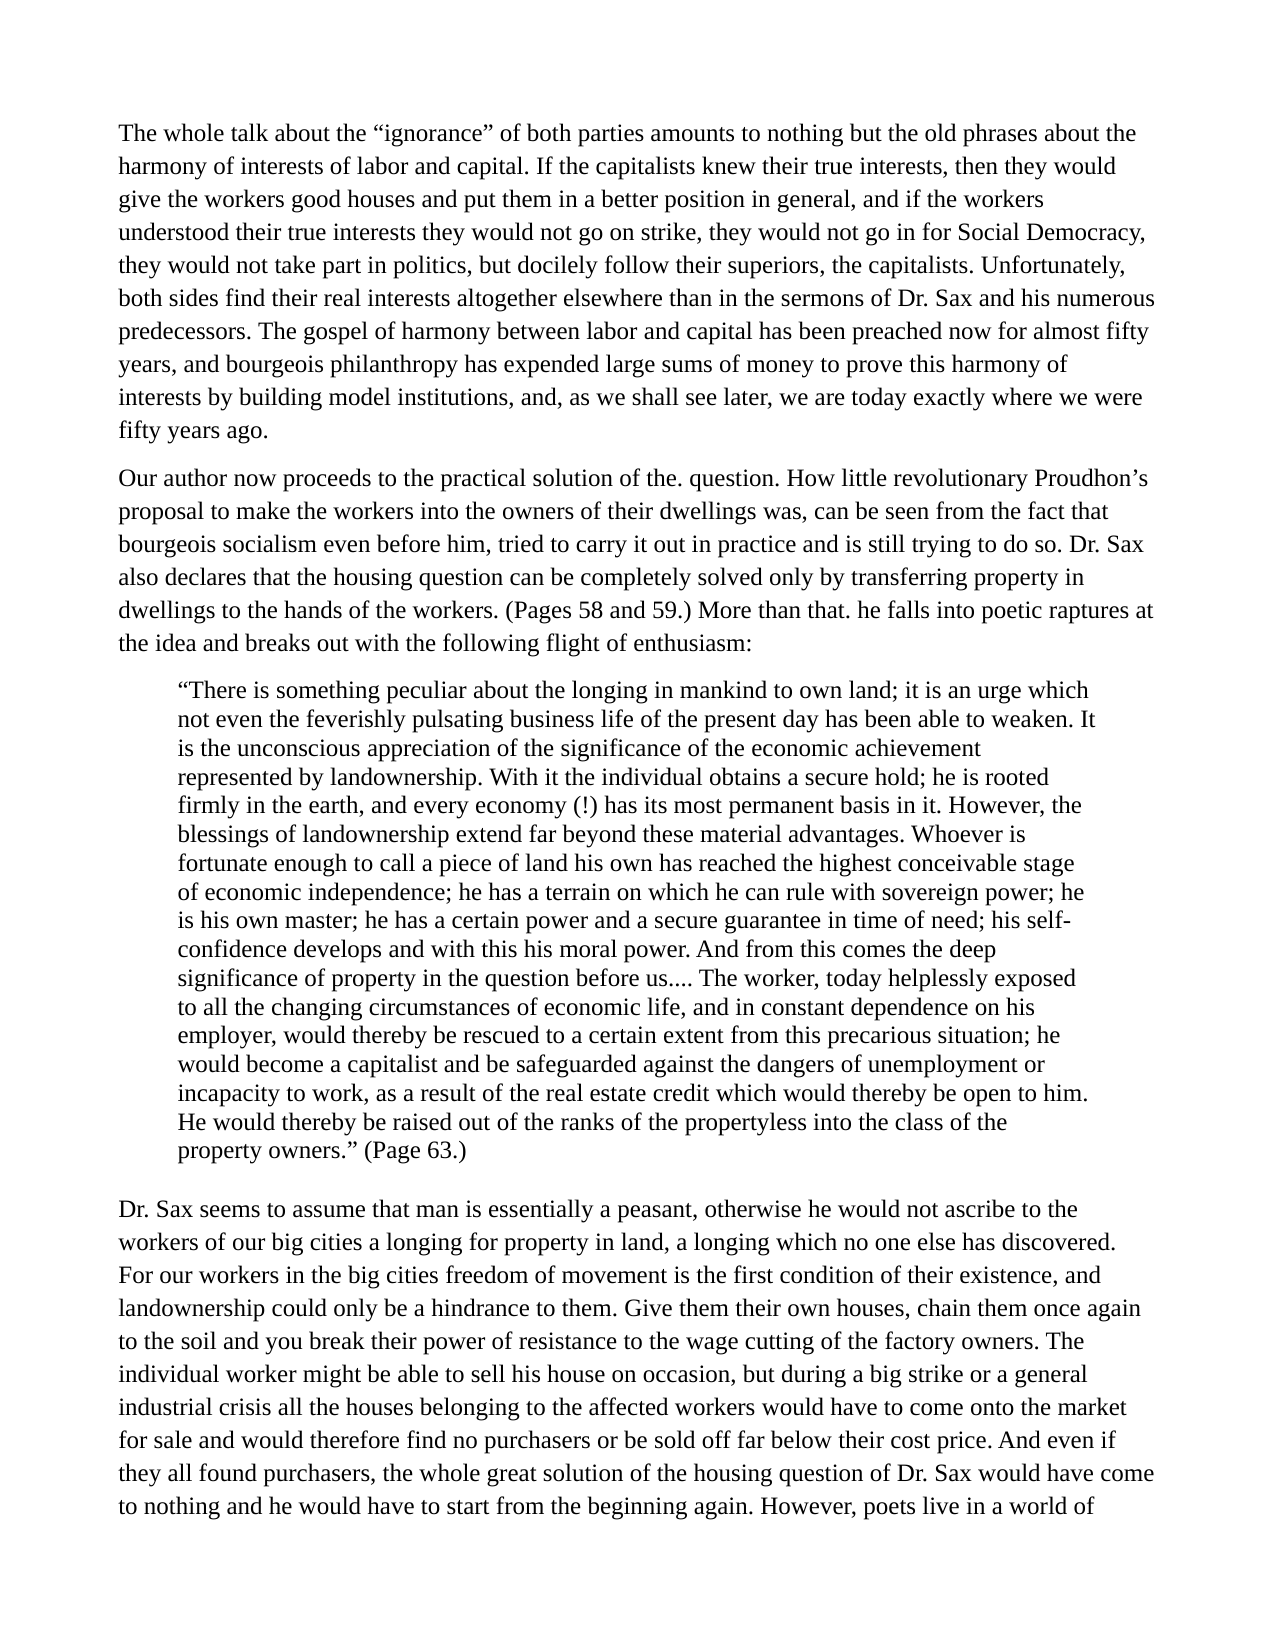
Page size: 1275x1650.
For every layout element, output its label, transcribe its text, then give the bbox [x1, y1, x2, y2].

text The whole talk about the “ignorance” of both parties amounts to nothing but the old phrases about the harmony of interests of labor and capital. If the capitalists knew their true interests, then they would give the workers good houses and put them in a better position in general, and if the workers understood their true interests they would not go on strike, they would not go in for Social Democracy, they would not take part in politics, but docilely follow their superiors, the capitalists. Unfortunately, both sides find their real interests altogether elsewhere than in the sermons of Dr. Sax and his numerous predecessors. The gospel of harmony between labor and capital has been preached now for almost fifty years, and bourgeois philanthropy has expended large sums of money to prove this harmony of interests by building model institutions, and, as we shall see later, we are today exactly where we were fifty years ago. [118, 118, 1157, 444]
text Dr. Sax seems to assume that man is essentially a peasant, otherwise he would not ascribe to the workers of our big cities a longing for property in land, a longing which no one else has discovered. For our workers in the big cities freedom of movement is the first condition of their existence, and landownership could only be a hindrance to them. Give them their own houses, chain them once again to the soil and you break their power of resistance to the wage cutting of the factory owners. The individual worker might be able to sell his house on occasion, but during a big strike or a general industrial crisis all the houses belonging to the affected workers would have to come onto the market for sale and would therefore find no purchasers or be sold off far below their cost price. And even if they all found purchasers, the whole great solution of the housing question of Dr. Sax would have come to nothing and he would have to start from the beginning again. However, poets live in a world of [118, 1194, 1157, 1520]
text “There is something peculiar about the longing in mankind to own land; it is an urge which not even the feverishly pulsating business life of the present day has been able to weaken. It is the unconscious appreciation of the significance of the economic achievement represented by landownership. With it the individual obtains a secure hold; he is rooted firmly in the earth, and every economy (!) has its most permanent basis in it. However, the blessings of landownership extend far beyond these material advantages. Whoever is fortunate enough to call a piece of land his own has reached the highest conceivable stage of economic independence; he has a terrain on which he can rule with sovereign power; he is his own master; he has a certain power and a secure guarantee in time of need; his self-confidence develops and with this his moral power. And from this comes the deep significance of property in the question before us.... The worker, today helplessly exposed to all the changing circumstances of economic life, and in constant dependence on his employer, would thereby be rescued to a certain extent from this precarious situation; he would become a capitalist and be safeguarded against the dangers of unemployment or incapacity to work, as a result of the real estate credit which would thereby be open to him. He would thereby be raised out of the ranks of the propertyless into the class of the property owners.” (Page 63.) [177, 676, 1098, 1164]
text Our author now proceeds to the practical solution of the. question. How little revolutionary Proudhon’s proposal to make the workers into the owners of their dwellings was, can be seen from the fact that bourgeois socialism even before him, tried to carry it out in practice and is still trying to do so. Dr. Sax also declares that the housing question can be completely solved only by transferring property in dwellings to the hands of the workers. (Pages 58 and 59.) More than that. he falls into poetic raptures at the idea and breaks out with the following flight of enthusiasm: [118, 463, 1157, 657]
